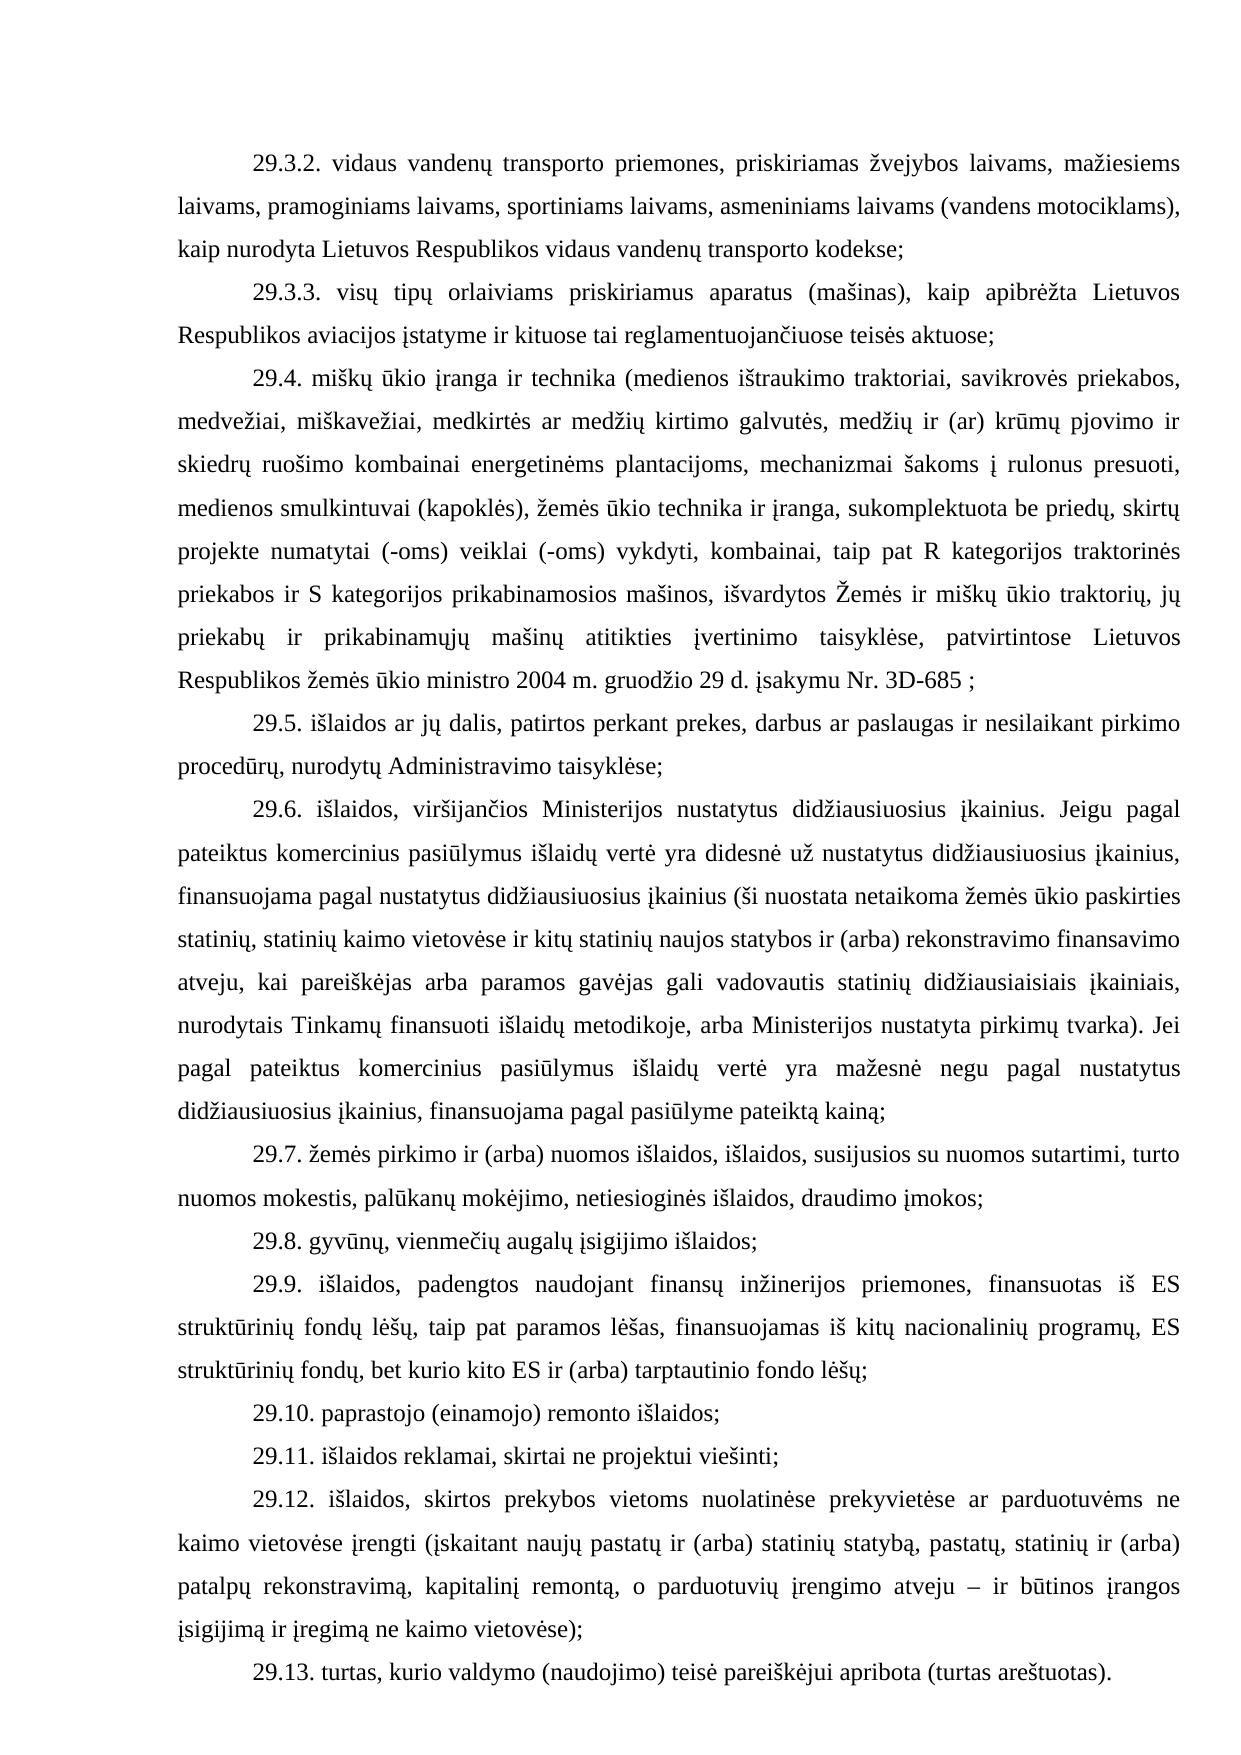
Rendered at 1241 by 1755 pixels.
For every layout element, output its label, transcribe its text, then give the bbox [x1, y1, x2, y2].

text 29.4. miškų ūkio įranga ir technika (medienos ištraukimo traktoriai, savikrovės priekabos, medvežiai, miškavežiai, medkirtės ar medžių kirtimo galvutės, medžių ir (ar) krūmų pjovimo ir skiedrų ruošimo kombainai energetinėms plantacijoms, mechanizmai šakoms į rulonus presuoti, medienos smulkintuvai (kapoklės), žemės ūkio technika ir įranga, sukomplektuota be priedų, skirtų projekte numatytai (-oms) veiklai (-oms) vykdyti, kombainai, taip pat R kategorijos traktorinės priekabos ir S kategorijos prikabinamosios mašinos, išvardytos Žemės ir miškų ūkio traktorių, jų priekabų ir prikabinamųjų mašinų atitikties įvertinimo taisyklėse, patvirtintose Lietuvos Respublikos žemės ūkio ministro 2004 m. gruodžio 29 d. įsakymu Nr. 3D-685 „Dėl Žemės ir miškų ūkio traktorių, jų priekabų ir prikabinamųjų mašinų atitikties įvertinimo taisyklių patvirtinimo“; [177, 363, 1181, 694]
text 29.12. išlaidos, skirtos prekybos vietoms nuolatinėse prekyvietėse ar parduotuvėms ne kaimo vietovėse įrengti (įskaitant naujų pastatų ir (arba) statinių statybą, pastatų, statinių ir (arba) patalpų rekonstravimą, kapitalinį remontą, o parduotuvių įrengimo atveju – ir būtinos įrangos įsigijimą ir įregimą ne kaimo vietovėse); [177, 1484, 1181, 1643]
text 29.13. turtas, kurio valdymo (naudojimo) teisė pareiškėjui apribota (turtas areštuotas). [177, 1657, 1181, 1686]
text 29.3.3. visų tipų orlaiviams priskiriamus aparatus (mašinas), kaip apibrėžta Lietuvos Respublikos aviacijos įstatyme ir kituose tai reglamentuojančiuose teisės aktuose; [177, 277, 1181, 349]
text 29.9. išlaidos, padengtos naudojant finansų inžinerijos priemones, finansuotas iš ES struktūrinių fondų lėšų, taip pat paramos lėšas, finansuojamas iš kitų nacionalinių programų, ES struktūrinių fondų, bet kurio kito ES ir (arba) tarptautinio fondo lėšų; [177, 1269, 1181, 1384]
text 29.10. paprastojo (einamojo) remonto išlaidos; [177, 1398, 1181, 1427]
text 29.3.2. vidaus vandenų transporto priemones, priskiriamas žvejybos laivams, mažiesiems laivams, pramoginiams laivams, sportiniams laivams, asmeniniams laivams (vandens motociklams), kaip nurodyta Lietuvos Respublikos vidaus vandenų transporto kodekse; [177, 148, 1181, 263]
text 29.6. išlaidos, viršijančios Ministerijos nustatytus didžiausiuosius įkainius. Jeigu pagal pateiktus komercinius pasiūlymus išlaidų vertė yra didesnė už nustatytus didžiausiuosius įkainius, finansuojama pagal nustatytus didžiausiuosius įkainius (ši nuostata netaikoma žemės ūkio paskirties statinių, statinių kaimo vietovėse ir kitų statinių naujos statybos ir (arba) rekonstravimo finansavimo atveju, kai pareiškėjas arba paramos gavėjas gali vadovautis statinių didžiausiaisiais įkainiais, nurodytais Tinkamų finansuoti išlaidų metodikoje, arba Ministerijos nustatyta pirkimų tvarka). Jei pagal pateiktus komercinius pasiūlymus išlaidų vertė yra mažesnė negu pagal nustatytus didžiausiuosius įkainius, finansuojama pagal pasiūlyme pateiktą kainą; [177, 794, 1181, 1125]
text 29.8. gyvūnų, vienmečių augalų įsigijimo išlaidos; [177, 1226, 1181, 1254]
text 29.5. išlaidos ar jų dalis, patirtos perkant prekes, darbus ar paslaugas ir nesilaikant pirkimo procedūrų, nurodytų Administravimo taisyklėse; [177, 708, 1181, 780]
text 29.11. išlaidos reklamai, skirtai ne projektui viešinti; [177, 1441, 1181, 1470]
text 29.7. žemės pirkimo ir (arba) nuomos išlaidos, išlaidos, susijusios su nuomos sutartimi, turto nuomos mokestis, palūkanų mokėjimo, netiesioginės išlaidos, draudimo įmokos; [177, 1139, 1181, 1211]
